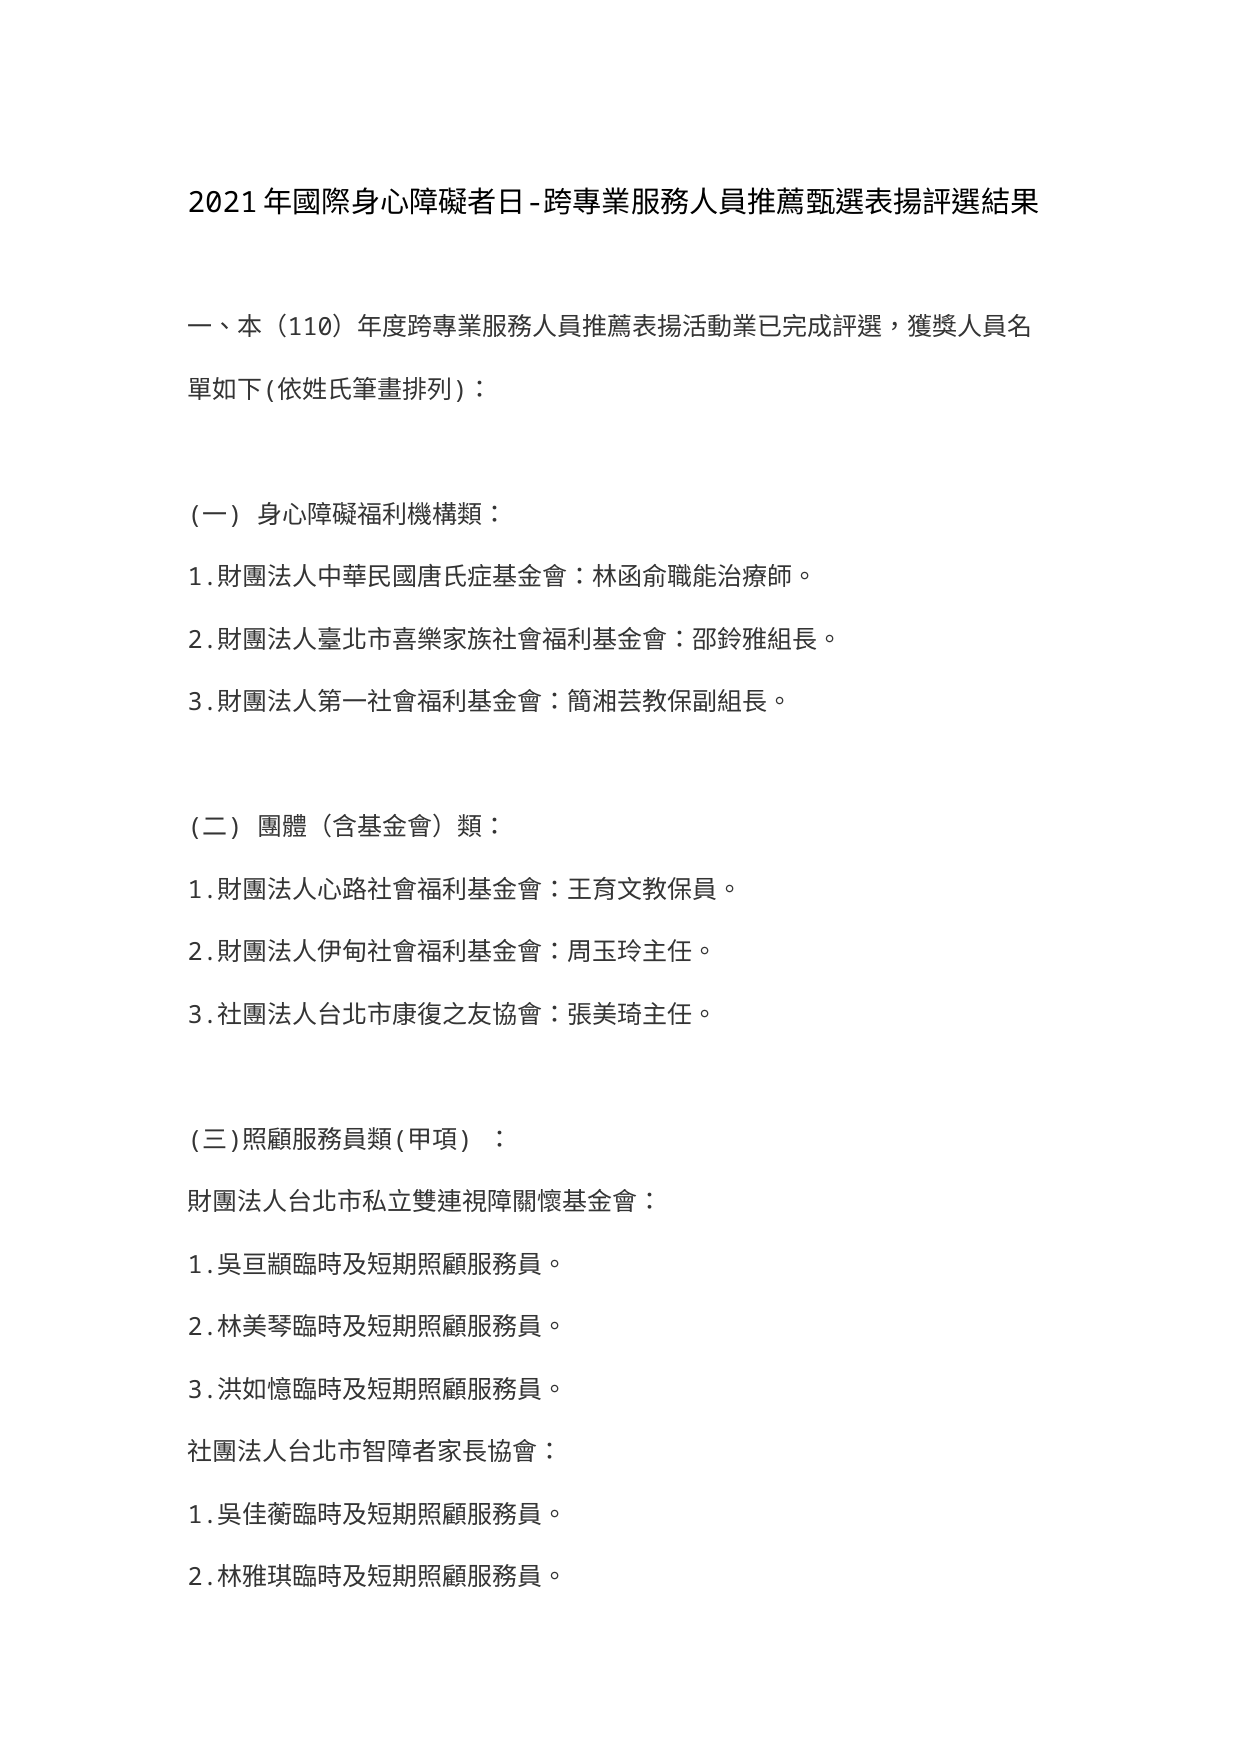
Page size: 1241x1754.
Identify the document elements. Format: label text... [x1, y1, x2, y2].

text 一、本（110）年度跨專業服務人員推薦表揚活動業已完成評選，獲獎人員名單如下(依姓氏筆畫排列)： (一) 身心障礙福利機構類： 1.財團法人中華民國唐氏症基金會：林函俞職能治療師。 2.財團法人臺北市喜樂家族社會福利基金會：邵鈴雅組長。 3.財團法人第一社會福利基金會：簡湘芸教保副組長。 (二) 團體（含基金會）類： [187, 283, 1053, 846]
text 3.社團法人台北市康復之友協會：張美琦主任。 (三)照顧服務員類(甲項) ： 財團法人台北市私立雙連視障關懷基金會： 1.吳亘顓臨時及短期照顧服務員。 2.林美琴臨時及短期照顧服務員。 3.洪如憶臨時及短期照顧服務員。 社團法人台北市智障者家長協會： 1.吳佳蘅臨時及短期照顧服務員。 2.林雅琪臨時及短期照顧服務員。 [187, 971, 1053, 1596]
subtitle 2021年國際身心障礙者日-跨專業服務人員推薦甄選表揚評選結果 [187, 158, 1053, 221]
text 1.財團法人心路社會福利基金會：王育文教保員。 [187, 846, 1053, 908]
text 2.財團法人伊甸社會福利基金會：周玉玲主任。 [187, 908, 1053, 971]
